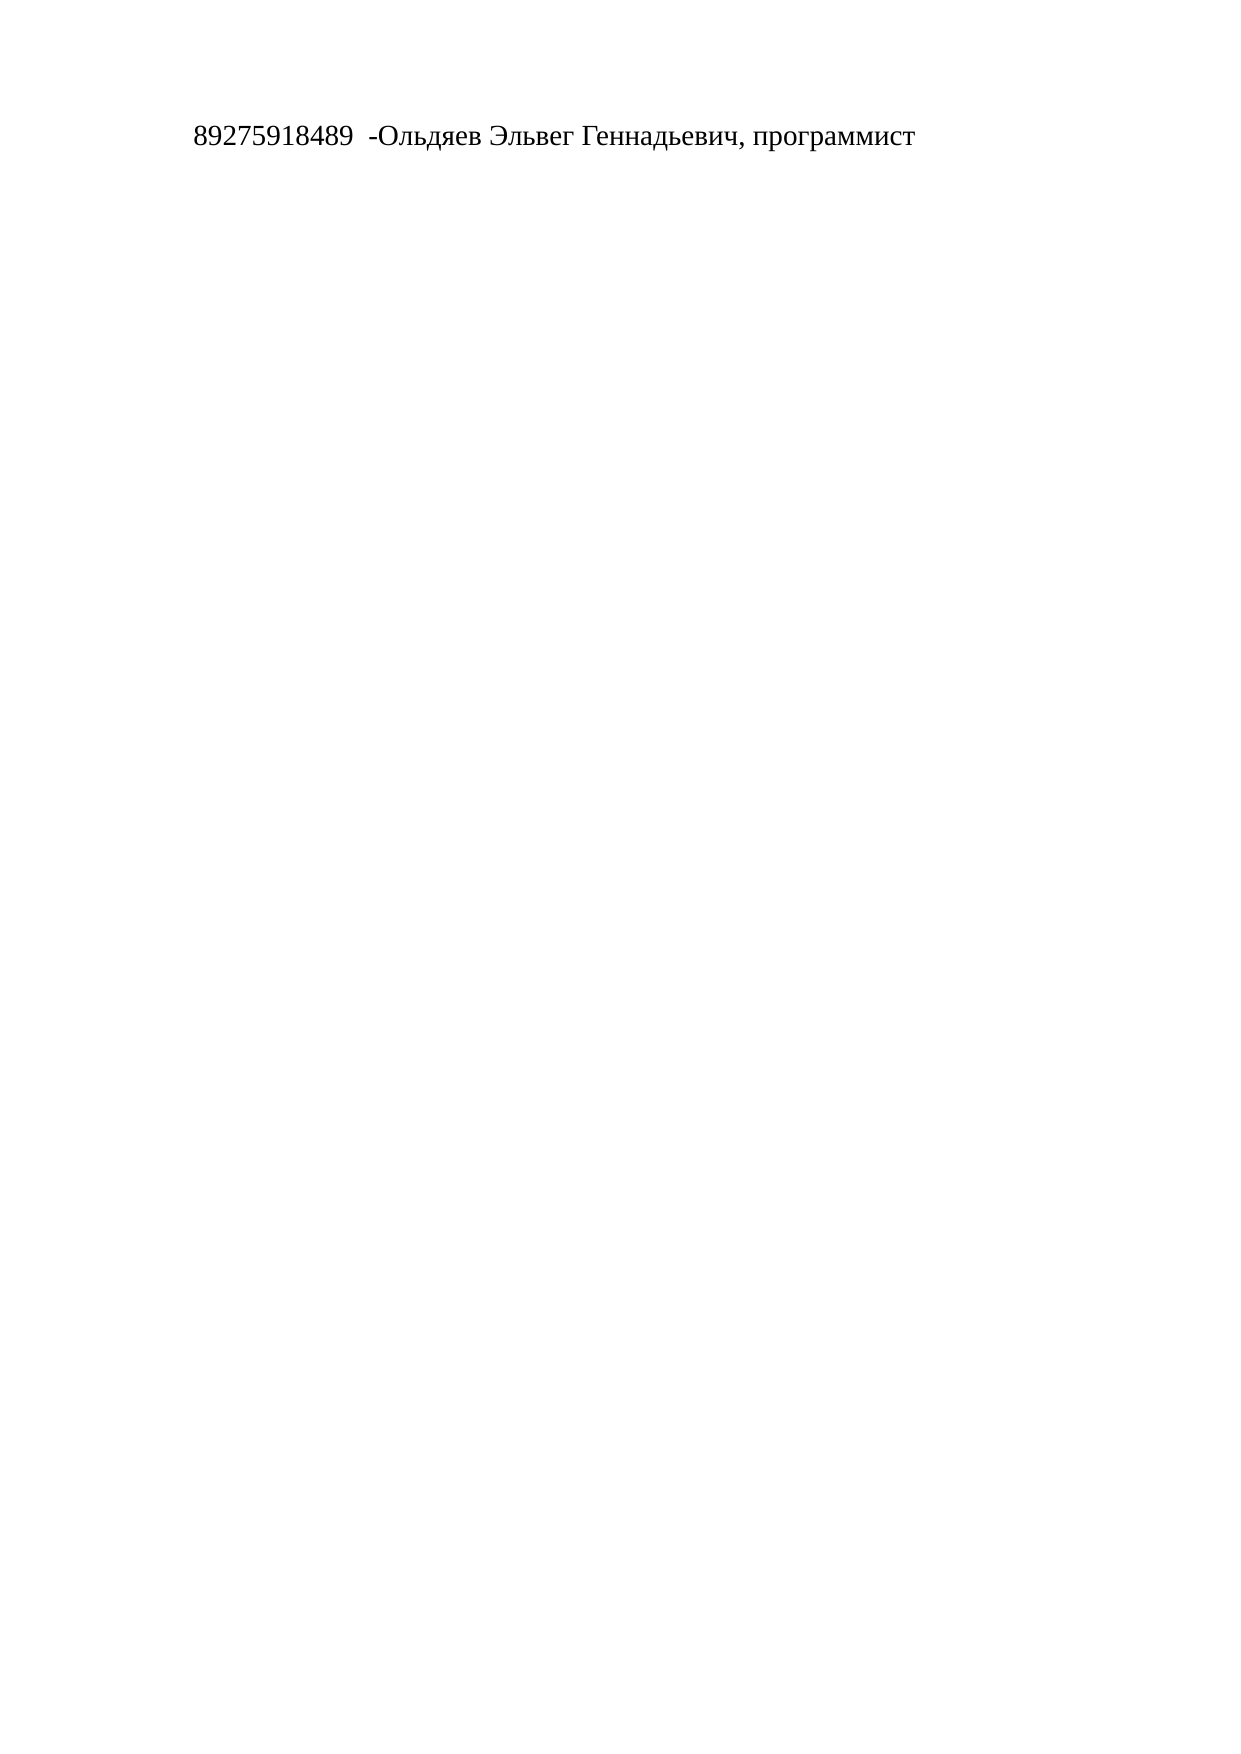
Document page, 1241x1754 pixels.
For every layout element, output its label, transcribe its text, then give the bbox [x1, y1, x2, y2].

text 89275918489 -Ольдяев Эльвег Геннадьевич, программист [193, 118, 1122, 152]
